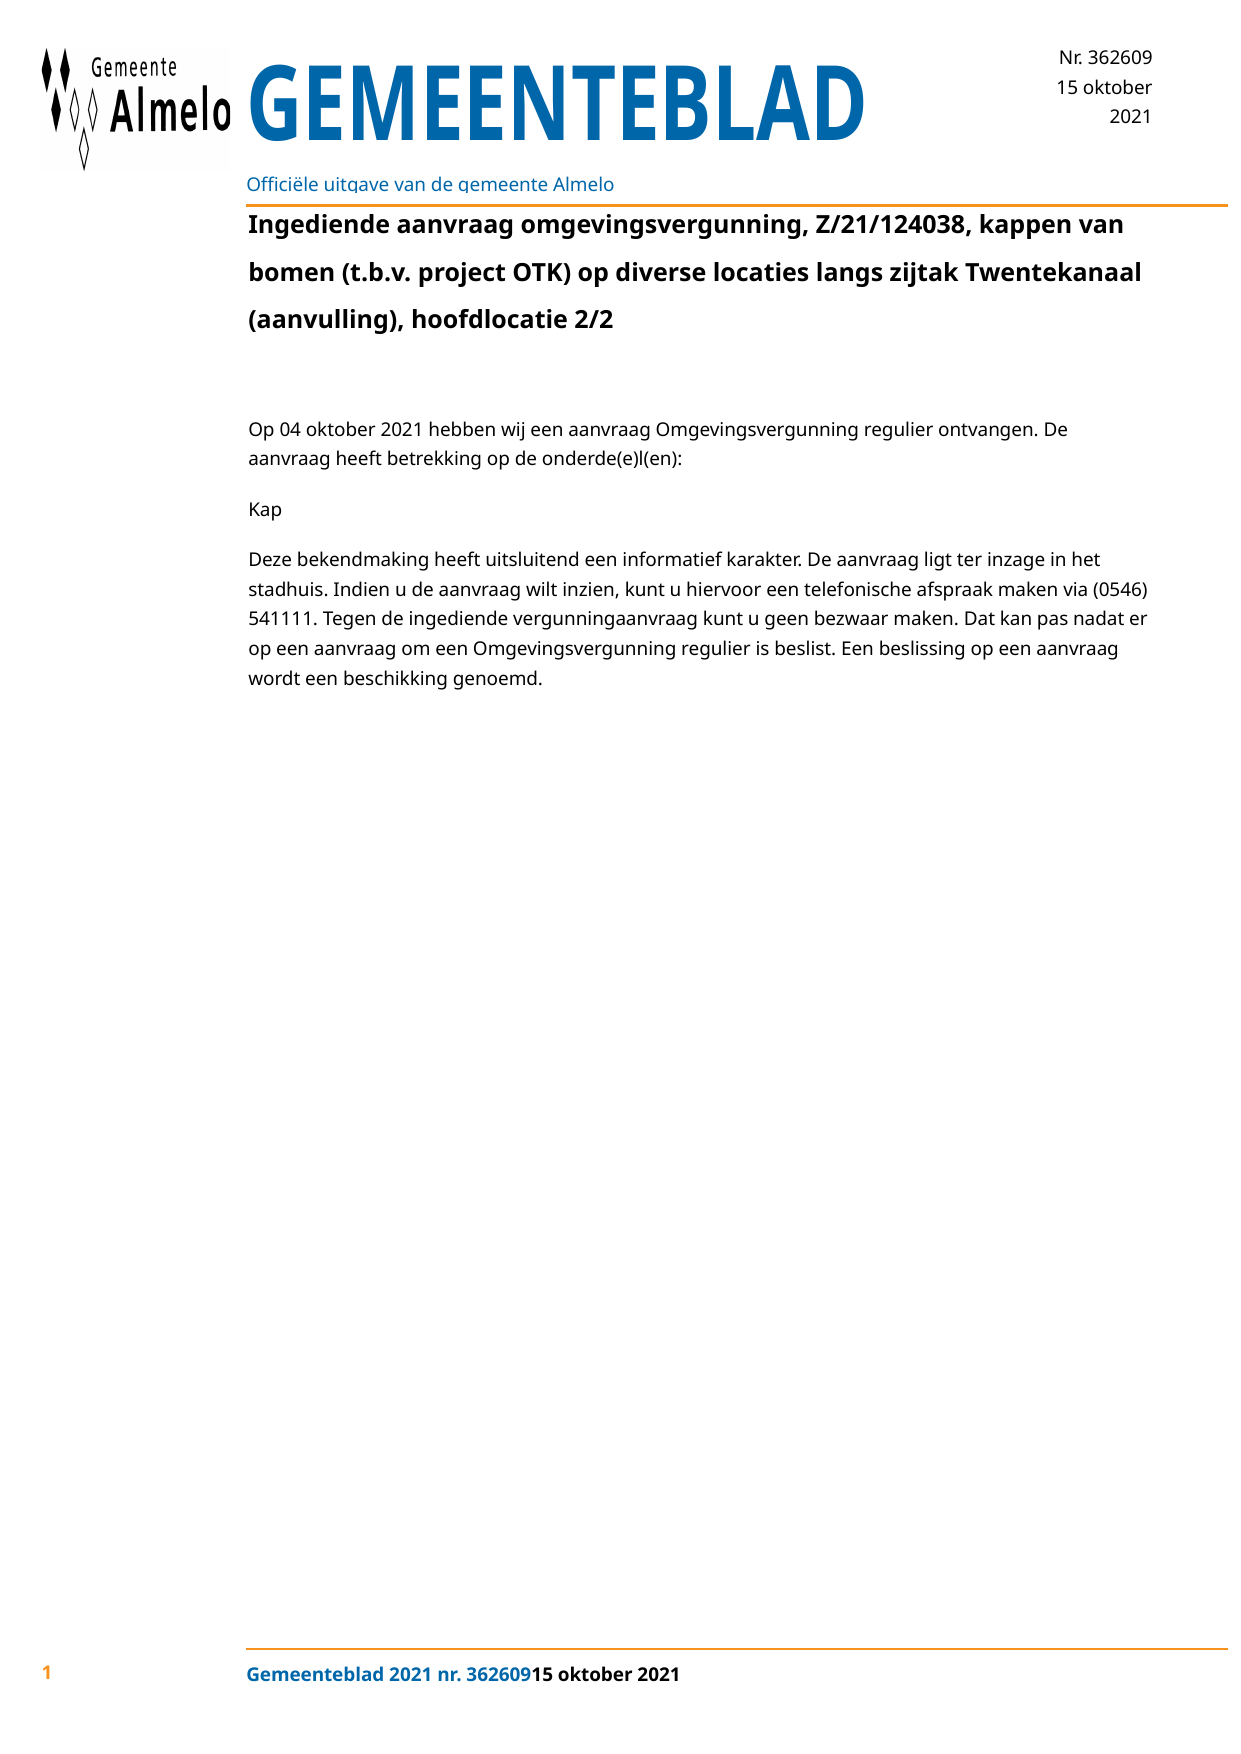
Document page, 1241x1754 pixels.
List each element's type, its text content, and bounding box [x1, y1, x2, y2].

text Deze bekendmaking heeft uitsluitend een informatief karakter. De aanvraag ligt ter inzage in het stadhuis. Indien u de aanvraag wilt inzien, kunt u hiervoor een telefonische afspraak maken via (0546) 541111. Tegen de ingediende vergunningaanvraag kunt u geen bezwaar maken. Dat kan pas nadat er op een aanvraag om een Omgevingsvergunning regulier is beslist. Een beslissing op een aanvraag wordt een beschikking genoemd. [248, 546, 1152, 690]
text Op 04 oktober 2021 hebben wij een aanvraag Omgevingsvergunning regulier ontvangen. De aanvraag heeft betrekking op de onderde(e)l(en): [248, 416, 1152, 471]
picture [41, 47, 231, 172]
text Kap [248, 496, 1152, 522]
text Ingediende aanvraag omgevingsvergunning, Z/21/124038, kappen van bomen (t.b.v. project OTK) op diverse locaties langs zijtak Twentekanaal (aanvulling), hoofdlocatie 2/2 [248, 207, 1152, 336]
